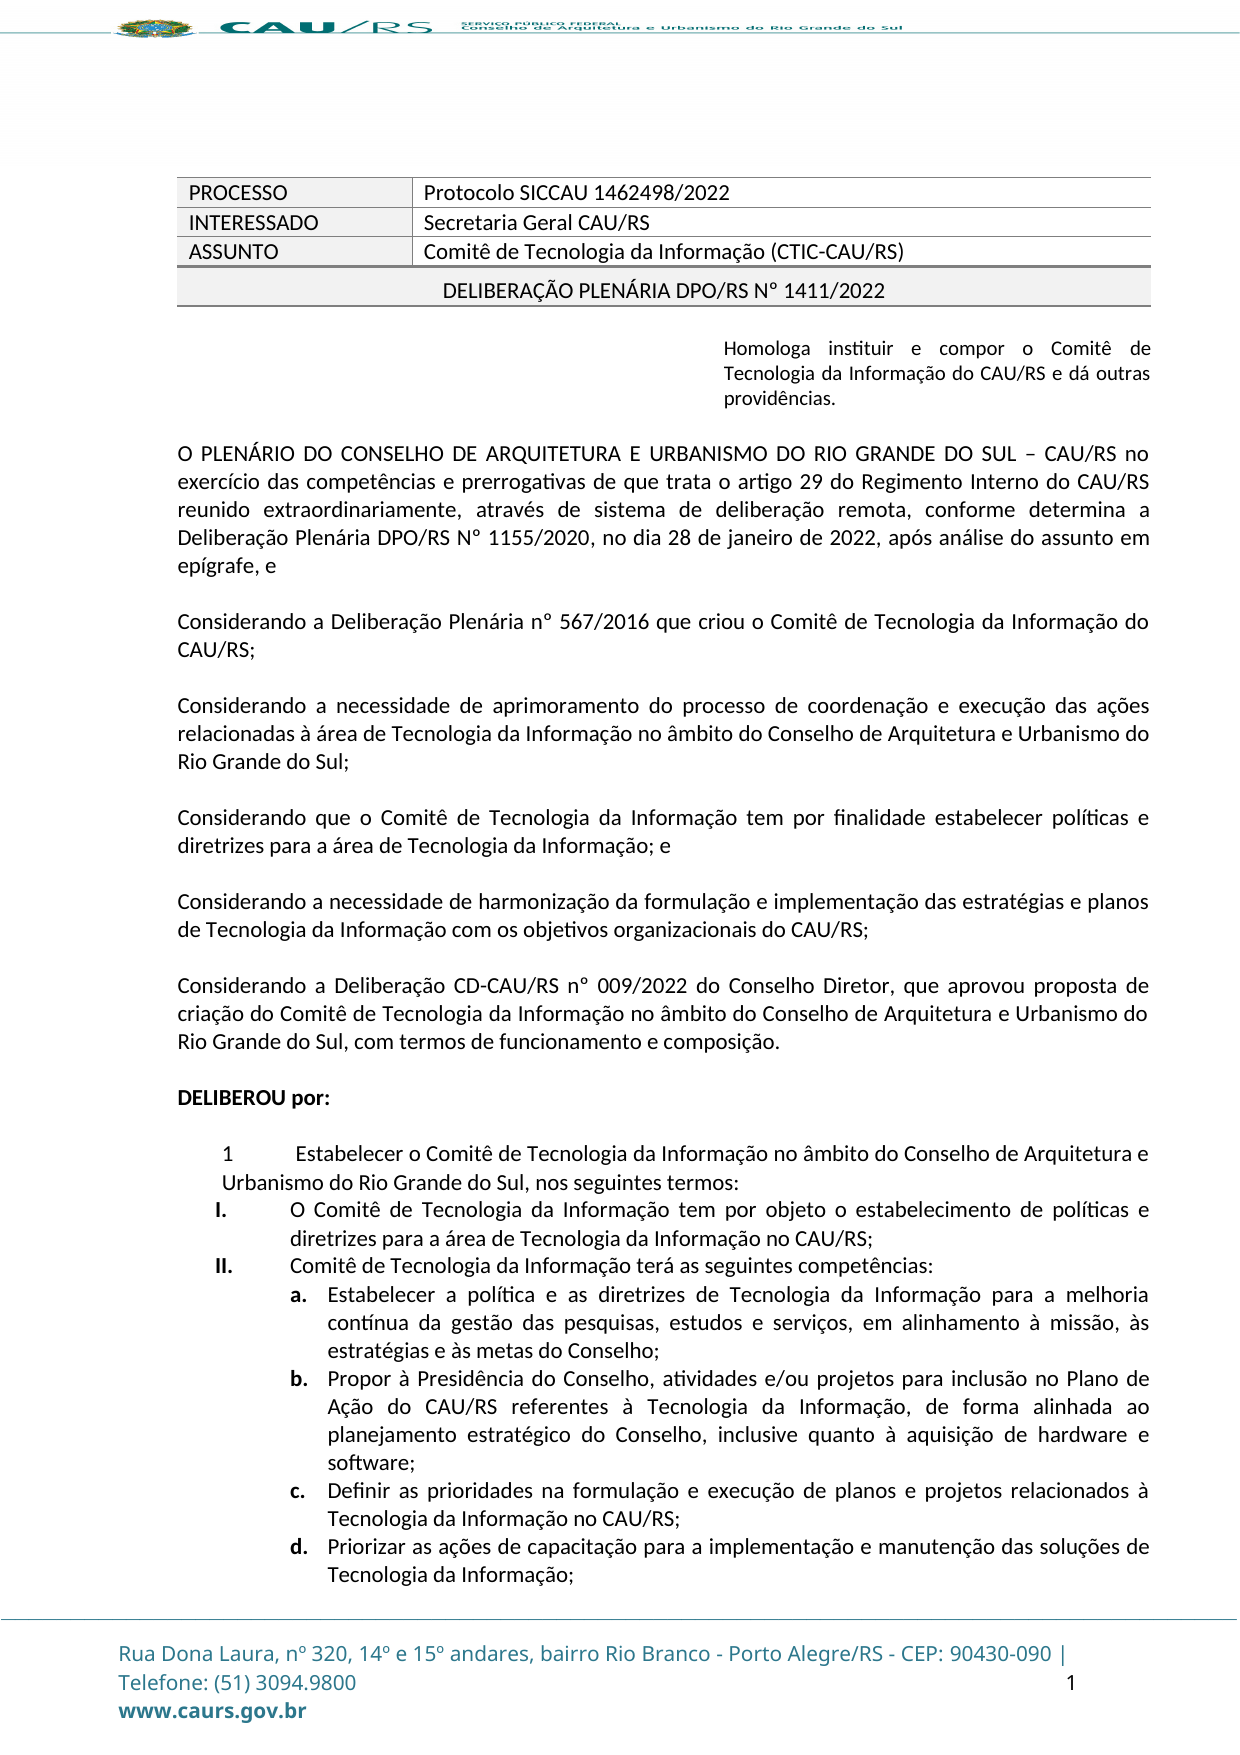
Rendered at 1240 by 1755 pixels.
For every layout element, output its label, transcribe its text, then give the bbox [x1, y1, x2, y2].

list Propor à Presidência do Conselho, atividades e/ou projetos para inclusão no Plano de Ação do CAU/RS referentes à Tecnologia da Informação, de forma alinhada ao planejamento estratégico do Conselho, inclusive quanto à aquisição de hardware e software; [290, 1364, 1151, 1476]
table_header Protocolo SICCAU 1462498/2022 [413, 178, 1151, 207]
list Comitê de Tecnologia da Informação terá as seguintes competências: [215, 1252, 1151, 1280]
text DELIBEROU por: [177, 1083, 1151, 1112]
list Priorizar as ações de capacitação para a implementação e manutenção das soluções de Tecnologia da Informação; [290, 1532, 1151, 1588]
list Estabelecer o Comitê de Tecnologia da Informação no âmbito do Conselho de Arquitetura e Urbanismo do Rio Grande do Sul, nos seguintes termos: [222, 1139, 1151, 1196]
text Considerando a necessidade de harmonização da formulação e implementação das estratégias e planos de Tecnologia da Informação com os objetivos organizacionais do CAU/RS; [177, 887, 1151, 943]
text DELIBERAÇÃO PLENÁRIA DPO/RS Nº 1411/2022 [177, 268, 1151, 305]
text Homologa instituir e compor o Comitê de Tecnologia da Informação do CAU/RS e dá outras providências. [723, 335, 1151, 411]
table_cell ASSUNTO [177, 237, 412, 265]
table_cell INTERESSADO [177, 208, 412, 236]
text Considerando a Deliberação CD-CAU/RS nº 009/2022 do Conselho Diretor, que aprovou proposta de criação do Comitê de Tecnologia da Informação no âmbito do Conselho de Arquitetura e Urbanismo do Rio Grande do Sul, com termos de funcionamento e composição. [177, 971, 1151, 1056]
table_cell Comitê de Tecnologia da Informação (CTIC-CAU/RS) [413, 237, 1151, 265]
table_cell Secretaria Geral CAU/RS [413, 208, 1151, 236]
text O PLENÁRIO DO CONSELHO DE ARQUITETURA E URBANISMO DO RIO GRANDE DO SUL – CAU/RS no exercício das competências e prerrogativas de que trata o artigo 29 do Regimento Interno do CAU/RS reunido extraordinariamente, através de sistema de deliberação remota, conforme determina a Deliberação Plenária DPO/RS Nº 1155/2020, no dia 28 de janeiro de 2022, após análise do assunto em epígrafe, e [177, 439, 1151, 579]
list Estabelecer a política e as diretrizes de Tecnologia da Informação para a melhoria contínua da gestão das pesquisas, estudos e serviços, em alinhamento à missão, às estratégias e às metas do Conselho; [290, 1280, 1151, 1364]
list Definir as prioridades na formulação e execução de planos e projetos relacionados à Tecnologia da Informação no CAU/RS; [290, 1476, 1151, 1532]
text Considerando a Deliberação Plenária nº 567/2016 que criou o Comitê de Tecnologia da Informação do CAU/RS; [177, 607, 1151, 663]
table_header PROCESSO [177, 178, 412, 207]
text Considerando a necessidade de aprimoramento do processo de coordenação e execução das ações relacionadas à área de Tecnologia da Informação no âmbito do Conselho de Arquitetura e Urbanismo do Rio Grande do Sul; [177, 691, 1151, 775]
text Considerando que o Comitê de Tecnologia da Informação tem por finalidade estabelecer políticas e diretrizes para a área de Tecnologia da Informação; e [177, 803, 1151, 859]
list O Comitê de Tecnologia da Informação tem por objeto o estabelecimento de políticas e diretrizes para a área de Tecnologia da Informação no CAU/RS; [215, 1196, 1151, 1252]
